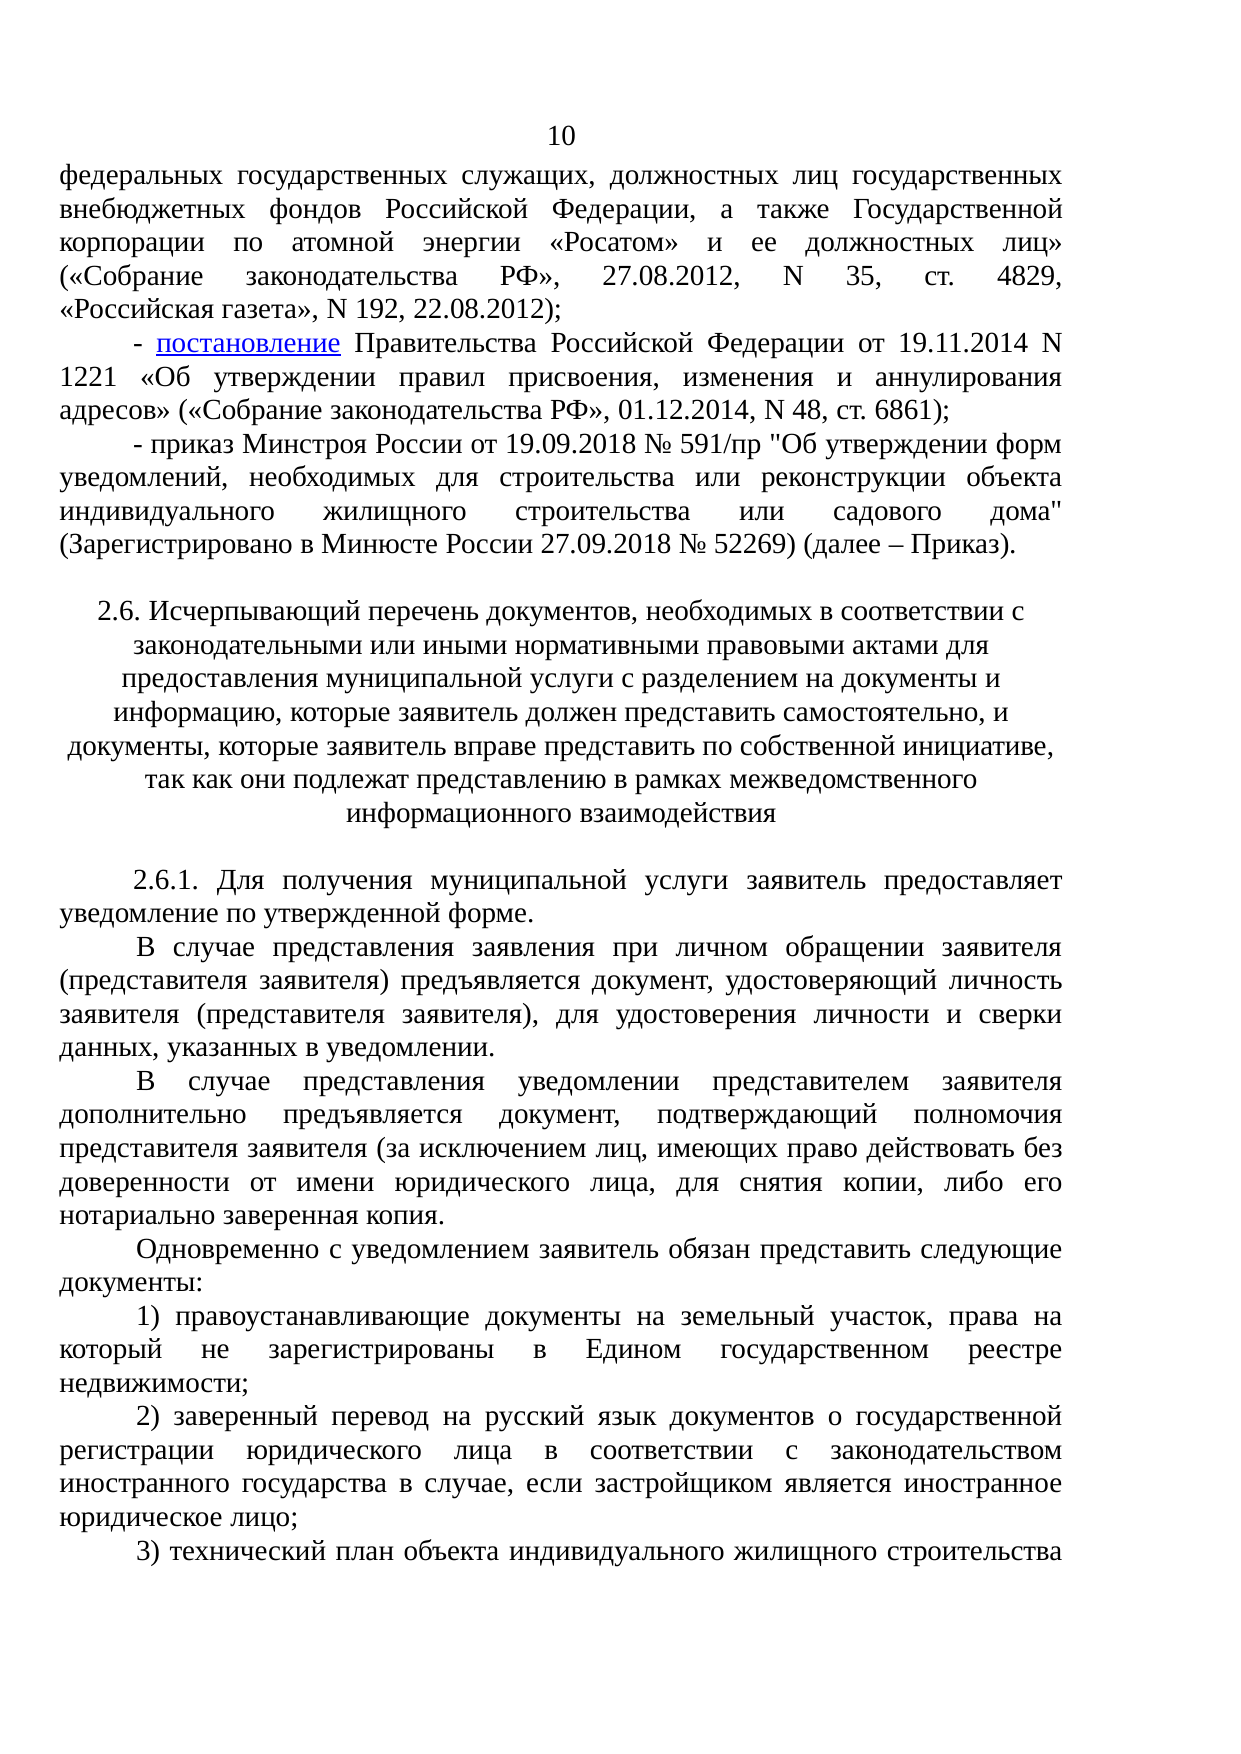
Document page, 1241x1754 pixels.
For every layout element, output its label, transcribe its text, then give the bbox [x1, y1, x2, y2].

text 3) технический план объекта индивидуального жилищного строительства [59, 1533, 1063, 1566]
text - постановление Правительства Российской Федерации от 19.11.2014 N 1221 «Об утверждении правил присвоения, изменения и аннулирования адресов» («Собрание законодательства РФ», 01.12.2014, N 48, ст. 6861); [59, 325, 1063, 426]
text 2.6.1. Для получения муниципальной услуги заявитель предоставляет уведомление по утвержденной форме. [59, 862, 1063, 929]
text федеральных государственных служащих, должностных лиц государственных внебюджетных фондов Российской Федерации, а также Государственной корпорации по атомной энергии «Росатом» и ее должностных лиц» («Собрание законодательства РФ», 27.08.2012, N 35, ст. 4829, «Российская газета», N 192, 22.08.2012); [59, 158, 1063, 325]
text 1) правоустанавливающие документы на земельный участок, права на который не зарегистрированы в Едином государственном реестре недвижимости; [59, 1298, 1063, 1399]
text Одновременно с уведомлением заявитель обязан представить следующие документы: [59, 1231, 1063, 1298]
text 2) заверенный перевод на русский язык документов о государственной регистрации юридического лица в соответствии с законодательством иностранного государства в случае, если застройщиком является иностранное юридическое лицо; [59, 1399, 1063, 1533]
text В случае представления заявления при личном обращении заявителя (представителя заявителя) предъявляется документ, удостоверяющий личность заявителя (представителя заявителя), для удостоверения личности и сверки данных, указанных в уведомлении. [59, 929, 1063, 1063]
text - приказ Минстроя России от 19.09.2018 № 591/пр "Об утверждении форм уведомлений, необходимых для строительства или реконструкции объекта индивидуального жилищного строительства или садового дома" (Зарегистрировано в Минюсте России 27.09.2018 № 52269) (далее – Приказ). [59, 426, 1063, 560]
text 2.6. Исчерпывающий перечень документов, необходимых в соответствии с законодательными или иными нормативными правовыми актами для предоставления муниципальной услуги с разделением на документы и информацию, которые заявитель должен представить самостоятельно, и документы, которые заявитель вправе представить по собственной инициативе, так как они подлежат представлению в рамках межведомственного информационного взаимодействия [59, 594, 1063, 828]
text В случае представления уведомлении представителем заявителя дополнительно предъявляется документ, подтверждающий полномочия представителя заявителя (за исключением лиц, имеющих право действовать без доверенности от имени юридического лица, для снятия копии, либо его нотариально заверенная копия. [59, 1063, 1063, 1231]
